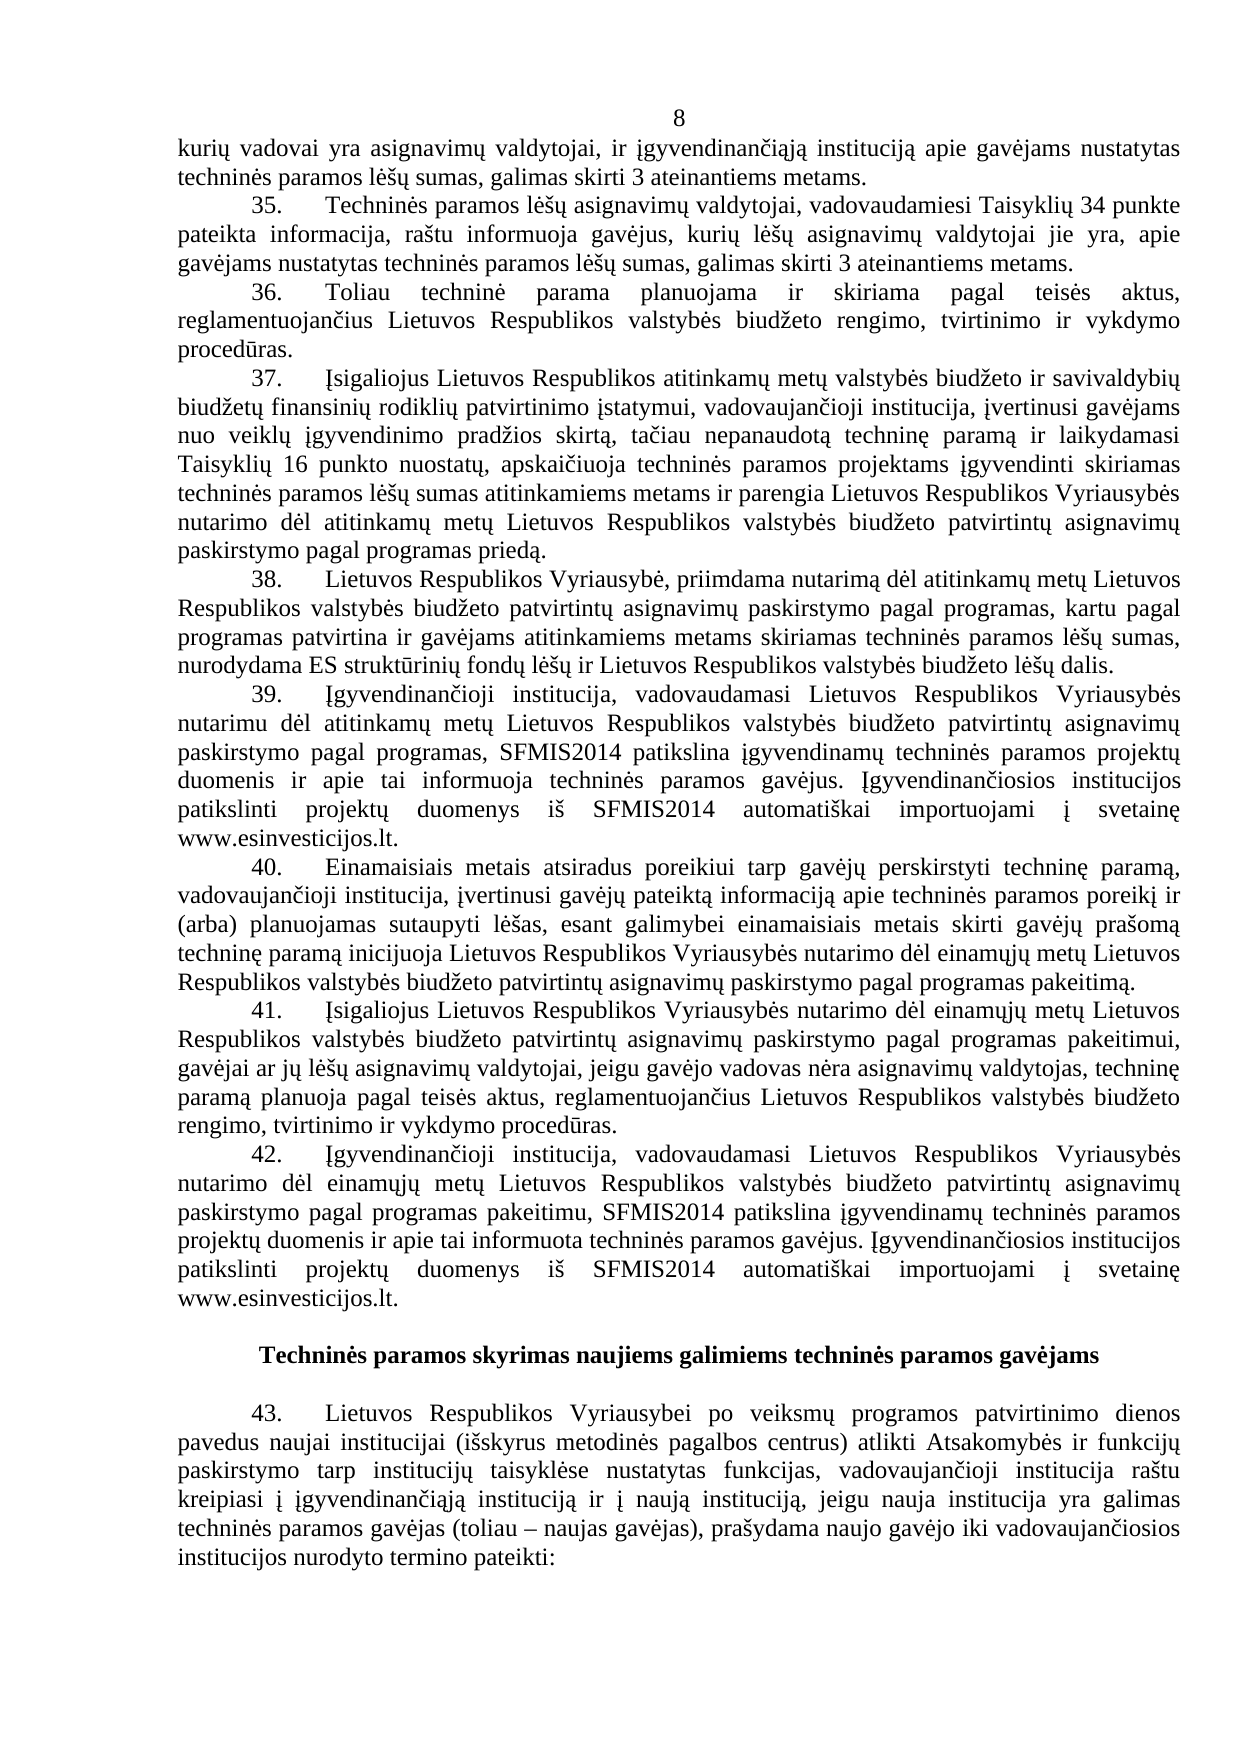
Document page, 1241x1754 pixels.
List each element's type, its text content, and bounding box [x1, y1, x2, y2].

text 41. Įsigaliojus Lietuvos Respublikos Vyriausybės nutarimo dėl einamųjų metų Lietuvos Respublikos valstybės biudžeto patvirtintų asignavimų paskirstymo pagal programas pakeitimui, gavėjai ar jų lėšų asignavimų valdytojai, jeigu gavėjo vadovas nėra asignavimų valdytojas, techninę paramą planuoja pagal teisės aktus, reglamentuojančius Lietuvos Respublikos valstybės biudžeto rengimo, tvirtinimo ir vykdymo procedūras. [177, 995, 1181, 1139]
text 35. Techninės paramos lėšų asignavimų valdytojai, vadovaudamiesi Taisyklių 34 punkte pateikta informacija, raštu informuoja gavėjus, kurių lėšų asignavimų valdytojai jie yra, apie gavėjams nustatytas techninės paramos lėšų sumas, galimas skirti 3 ateinantiems metams. [177, 190, 1181, 277]
text 36. Toliau techninė parama planuojama ir skiriama pagal teisės aktus, reglamentuojančius Lietuvos Respublikos valstybės biudžeto rengimo, tvirtinimo ir vykdymo procedūras. [177, 277, 1181, 363]
text 37. Įsigaliojus Lietuvos Respublikos atitinkamų metų valstybės biudžeto ir savivaldybių biudžetų finansinių rodiklių patvirtinimo įstatymui, vadovaujančioji institucija, įvertinusi gavėjams nuo veiklų įgyvendinimo pradžios skirtą, tačiau nepanaudotą techninę paramą ir laikydamasi Taisyklių 16 punkto nuostatų, apskaičiuoja techninės paramos projektams įgyvendinti skiriamas techninės paramos lėšų sumas atitinkamiems metams ir parengia Lietuvos Respublikos Vyriausybės nutarimo dėl atitinkamų metų Lietuvos Respublikos valstybės biudžeto patvirtintų asignavimų paskirstymo pagal programas priedą. [177, 363, 1181, 564]
text 43. Lietuvos Respublikos Vyriausybei po veiksmų programos patvirtinimo dienos pavedus naujai institucijai (išskyrus metodinės pagalbos centrus) atlikti Atsakomybės ir funkcijų paskirstymo tarp institucijų taisyklėse nustatytas funkcijas, vadovaujančioji institucija raštu kreipiasi į įgyvendinančiąją instituciją ir į naują instituciją, jeigu nauja institucija yra galimas techninės paramos gavėjas (toliau – naujas gavėjas), prašydama naujo gavėjo iki vadovaujančiosios institucijos nurodyto termino pateikti: [177, 1398, 1181, 1570]
text kurių vadovai yra asignavimų valdytojai, ir įgyvendinančiąją instituciją apie gavėjams nustatytas techninės paramos lėšų sumas, galimas skirti 3 ateinantiems metams. [177, 133, 1181, 190]
text Techninės paramos skyrimas naujiems galimiems techninės paramos gavėjams [177, 1340, 1181, 1369]
text 38. Lietuvos Respublikos Vyriausybė, priimdama nutarimą dėl atitinkamų metų Lietuvos Respublikos valstybės biudžeto patvirtintų asignavimų paskirstymo pagal programas, kartu pagal programas patvirtina ir gavėjams atitinkamiems metams skiriamas techninės paramos lėšų sumas, nurodydama ES struktūrinių fondų lėšų ir Lietuvos Respublikos valstybės biudžeto lėšų dalis. [177, 564, 1181, 679]
text 40. Einamaisiais metais atsiradus poreikiui tarp gavėjų perskirstyti techninę paramą, vadovaujančioji institucija, įvertinusi gavėjų pateiktą informaciją apie techninės paramos poreikį ir (arba) planuojamas sutaupyti lėšas, esant galimybei einamaisiais metais skirti gavėjų prašomą techninę paramą inicijuoja Lietuvos Respublikos Vyriausybės nutarimo dėl einamųjų metų Lietuvos Respublikos valstybės biudžeto patvirtintų asignavimų paskirstymo pagal programas pakeitimą. [177, 852, 1181, 995]
text 42. Įgyvendinančioji institucija, vadovaudamasi Lietuvos Respublikos Vyriausybės nutarimo dėl einamųjų metų Lietuvos Respublikos valstybės biudžeto patvirtintų asignavimų paskirstymo pagal programas pakeitimu, SFMIS2014 patikslina įgyvendinamų techninės paramos projektų duomenis ir apie tai informuota techninės paramos gavėjus. Įgyvendinančiosios institucijos patikslinti projektų duomenys iš SFMIS2014 automatiškai importuojami į svetainę www.esinvesticijos.lt. [177, 1139, 1181, 1312]
text 39. Įgyvendinančioji institucija, vadovaudamasi Lietuvos Respublikos Vyriausybės nutarimu dėl atitinkamų metų Lietuvos Respublikos valstybės biudžeto patvirtintų asignavimų paskirstymo pagal programas, SFMIS2014 patikslina įgyvendinamų techninės paramos projektų duomenis ir apie tai informuoja techninės paramos gavėjus. Įgyvendinančiosios institucijos patikslinti projektų duomenys iš SFMIS2014 automatiškai importuojami į svetainę www.esinvesticijos.lt. [177, 679, 1181, 852]
